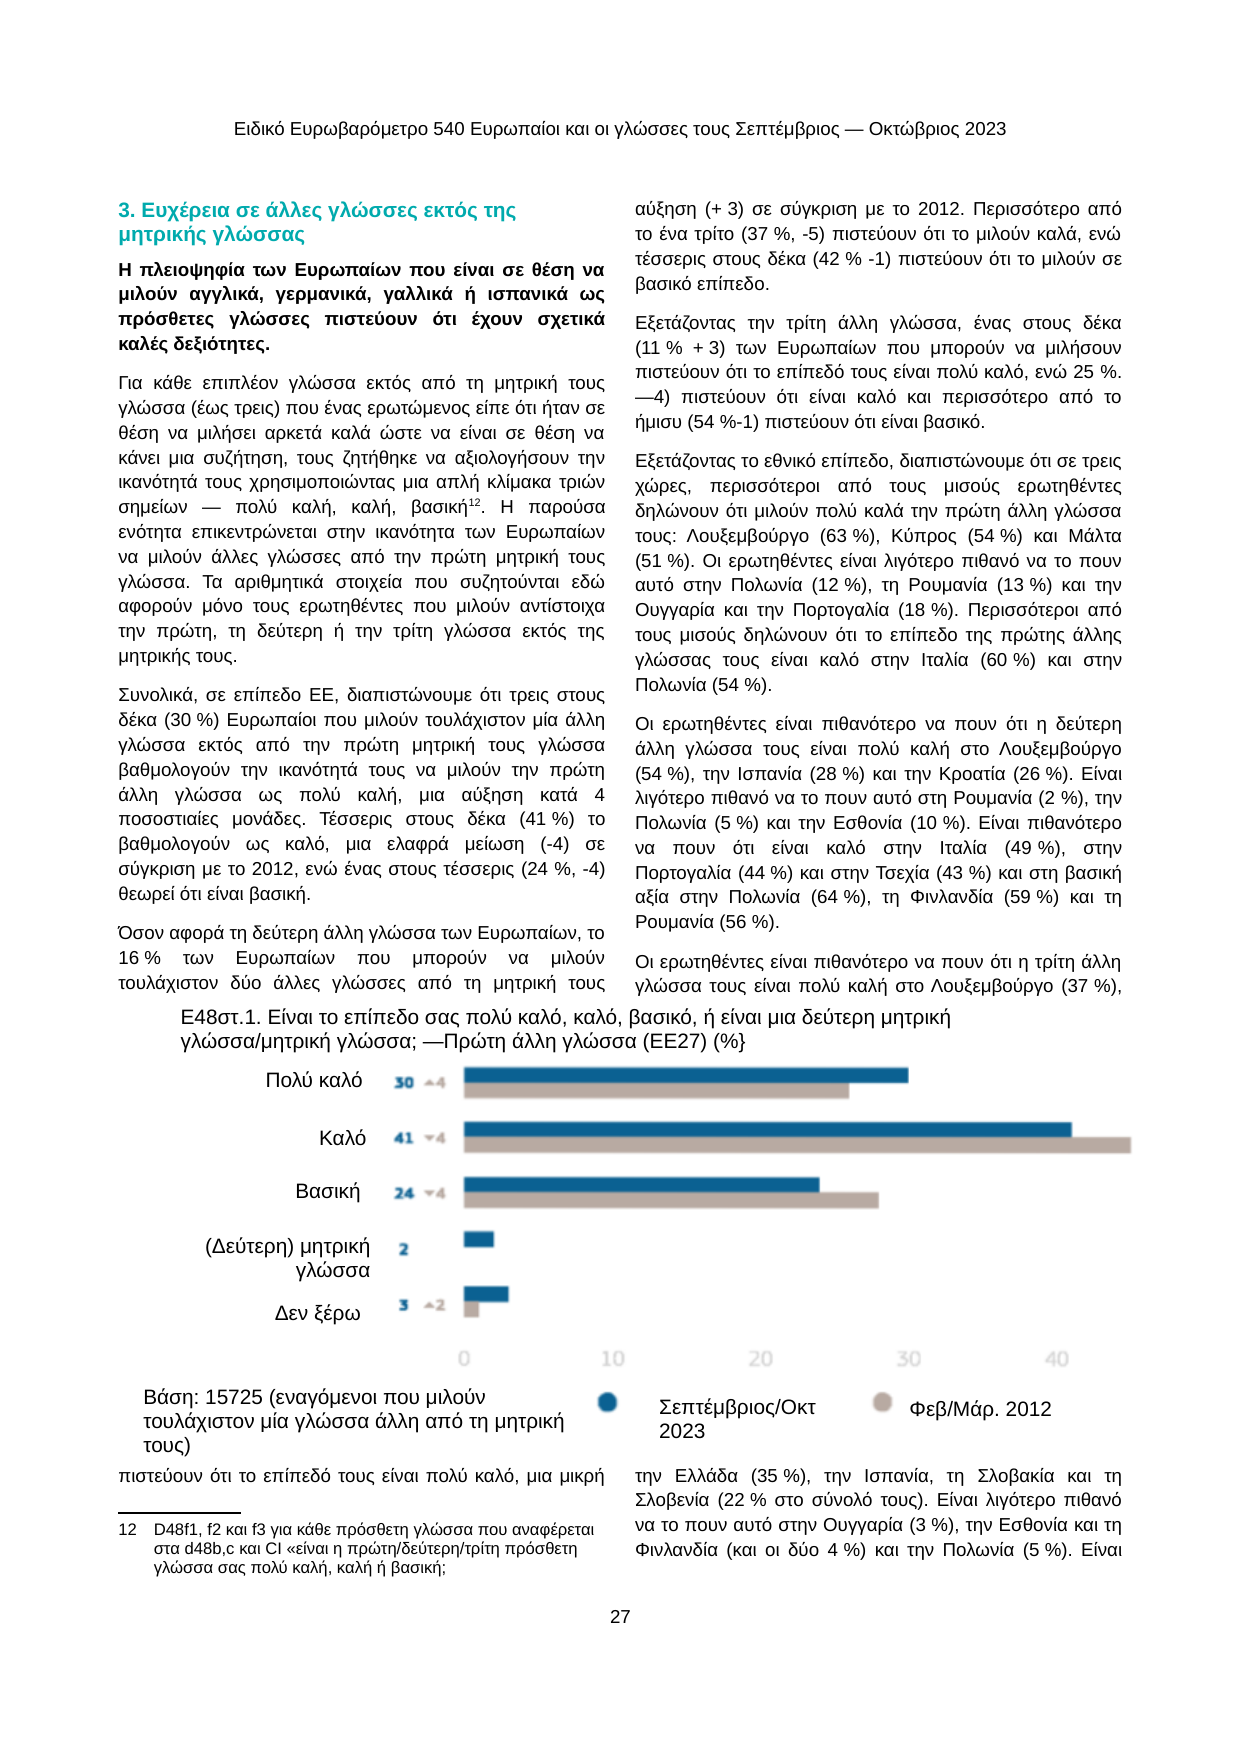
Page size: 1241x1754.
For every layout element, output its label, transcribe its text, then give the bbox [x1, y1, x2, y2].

text Συνολικά, σε επίπεδο ΕΕ, διαπιστώνουμε ότι τρεις στους δέκα (30 %) Ευρωπαίοι που μιλούν τουλάχιστον μία άλλη γλώσσα εκτός από την πρώτη μητρική τους γλώσσα βαθμολογούν την ικανότητά τους να μιλούν την πρώτη άλλη γλώσσα ως πολύ καλή, μια αύξηση κατά 4 ποσοστιαίες μονάδες. Τέσσερις στους δέκα (41 %) το βαθμολογούν ως καλό, μια ελαφρά μείωση (-4) σε σύγκριση με το 2012, ενώ ένας στους τέσσερις (24 %, -4) θεωρεί ότι είναι βασική. [118, 684, 605, 904]
picture [614, 1040, 620, 1047]
text Οι ερωτηθέντες είναι πιθανότερο να πουν ότι η τρίτη άλλη γλώσσα τους είναι πολύ καλή στο Λουξεμβούργο (37 %), την Ελλάδα (35 %), την Ισπανία, τη Σλοβακία και τη Σλοβενία (22 % στο σύνολό τους). Είναι λιγότερο πιθανό να το πουν αυτό στην Ουγγαρία (3 %), την Εσθονία και τη Φινλανδία (και οι δύο 4 %) και την Πολωνία (5 %). Είναι πιθανότερο να πουν ότι είναι καλό στην Κροατία (38 %), την Πολωνία (37 %) και την Ιταλία (35 %). [635, 950, 1122, 1040]
picture [461, 1040, 467, 1047]
text Όσον αφορά τη δεύτερη άλλη γλώσσα των Ευρωπαίων, το 16 % των Ευρωπαίων που μπορούν να μιλούν τουλάχιστον δύο άλλες γλώσσες από τη μητρική τους πιστεύουν ότι το επίπεδό τους είναι πολύ καλό, μια μικρή αύξηση (+ 3) σε σύγκριση με το 2012. Περισσότερο από το ένα τρίτο (37 %, -5) πιστεύουν ότι το μιλούν καλά, ενώ τέσσερις στους δέκα (42 % -1) πιστεύουν ότι το μιλούν σε βασικό επίπεδο. [635, 198, 1122, 294]
text Για κάθε επιπλέον γλώσσα εκτός από τη μητρική τους γλώσσα (έως τρεις) που ένας ερωτώμενος είπε ότι ήταν σε θέση να μιλήσει αρκετά καλά ώστε να είναι σε θέση να κάνει μια συζήτηση, τους ζητήθηκε να αξιολογήσουν την ικανότητά τους χρησιμοποιώντας μια απλή κλίμακα τριών σημείων — πολύ καλή, καλή, βασική. Η παρούσα ενότητα επικεντρώνεται στην ικανότητα των Ευρωπαίων να μιλούν άλλες γλώσσες από την πρώτη μητρική τους γλώσσα. Τα αριθμητικά στοιχεία που συζητούνται εδώ αφορούν μόνο τους ερωτηθέντες που μιλούν αντίστοιχα την πρώτη, τη δεύτερη ή την τρίτη γλώσσα εκτός της μητρικής τους. [118, 372, 605, 666]
subtitle 3. Ευχέρεια σε άλλες γλώσσες εκτός της μητρικής γλώσσας [118, 198, 605, 246]
picture [531, 1040, 538, 1047]
picture [391, 1040, 1139, 1428]
text Οι ερωτηθέντες είναι πιθανότερο να πουν ότι η δεύτερη άλλη γλώσσα τους είναι πολύ καλή στο Λουξεμβούργο (54 %), την Ισπανία (28 %) και την Κροατία (26 %). Είναι λιγότερο πιθανό να το πουν αυτό στη Ρουμανία (2 %), την Πολωνία (5 %) και την Εσθονία (10 %). Είναι πιθανότερο να πουν ότι είναι καλό στην Ιταλία (49 %), στην Πορτογαλία (44 %) και στην Τσεχία (43 %) και στη βασική αξία στην Πολωνία (64 %), τη Φινλανδία (59 %) και τη Ρουμανία (56 %). [635, 713, 1122, 933]
text Οι ερωτηθέντες είναι πιθανότερο να πουν ότι η τρίτη άλλη γλώσσα τους είναι πολύ καλή στο Λουξεμβούργο (37 %), την Ελλάδα (35 %), την Ισπανία, τη Σλοβακία και τη Σλοβενία (22 % στο σύνολό τους). Είναι λιγότερο πιθανό να το πουν αυτό στην Ουγγαρία (3 %), την Εσθονία και τη Φινλανδία (και οι δύο 4 %) και την Πολωνία (5 %). Είναι πιθανότερο να πουν ότι είναι καλό στην Κροατία (38 %), την Πολωνία (37 %) και την Ιταλία (35 %). [635, 1373, 1122, 1560]
text Όσον αφορά τη δεύτερη άλλη γλώσσα των Ευρωπαίων, το 16 % των Ευρωπαίων που μπορούν να μιλούν τουλάχιστον δύο άλλες γλώσσες από τη μητρική τους πιστεύουν ότι το επίπεδό τους είναι πολύ καλό, μια μικρή αύξηση (+ 3) σε σύγκριση με το 2012. Περισσότερο από το ένα τρίτο (37 %, -5) πιστεύουν ότι το μιλούν καλά, ενώ τέσσερις στους δέκα (42 % -1) πιστεύουν ότι το μιλούν σε βασικό επίπεδο. [118, 922, 605, 1486]
text Εξετάζοντας το εθνικό επίπεδο, διαπιστώνουμε ότι σε τρεις χώρες, περισσότεροι από τους μισούς ερωτηθέντες δηλώνουν ότι μιλούν πολύ καλά την πρώτη άλλη γλώσσα τους: Λουξεμβούργο (63 %), Κύπρος (54 %) και Μάλτα (51 %). Οι ερωτηθέντες είναι λιγότερο πιθανό να το πουν αυτό στην Πολωνία (12 %), τη Ρουμανία (13 %) και την Ουγγαρία και την Πορτογαλία (18 %). Περισσότεροι από τους μισούς δηλώνουν ότι το επίπεδο της πρώτης άλλης γλώσσας τους είναι καλό στην Ιταλία (60 %) και στην Πολωνία (54 %). [635, 450, 1122, 695]
text Εξετάζοντας την τρίτη άλλη γλώσσα, ένας στους δέκα (11 % + 3) των Ευρωπαίων που μπορούν να μιλήσουν πιστεύουν ότι το επίπεδό τους είναι πολύ καλό, ενώ 25 %. —4) πιστεύουν ότι είναι καλό και περισσότερο από το ήμισυ (54 %-1) πιστεύουν ότι είναι βασικό. [635, 312, 1122, 432]
text D48f1, f2 και f3 για κάθε πρόσθετη γλώσσα που αναφέρεται στα d48b,c και CI «είναι η πρώτη/δεύτερη/τρίτη πρόσθετη γλώσσα σας πολύ καλή, καλή ή βασική; [118, 1519, 605, 1577]
text Η πλειοψηφία των Ευρωπαίων που είναι σε θέση να μιλούν αγγλικά, γερμανικά, γαλλικά ή ισπανικά ως πρόσθετες γλώσσες πιστεύουν ότι έχουν σχετικά καλές δεξιότητες. [118, 258, 605, 354]
picture [602, 1040, 608, 1047]
